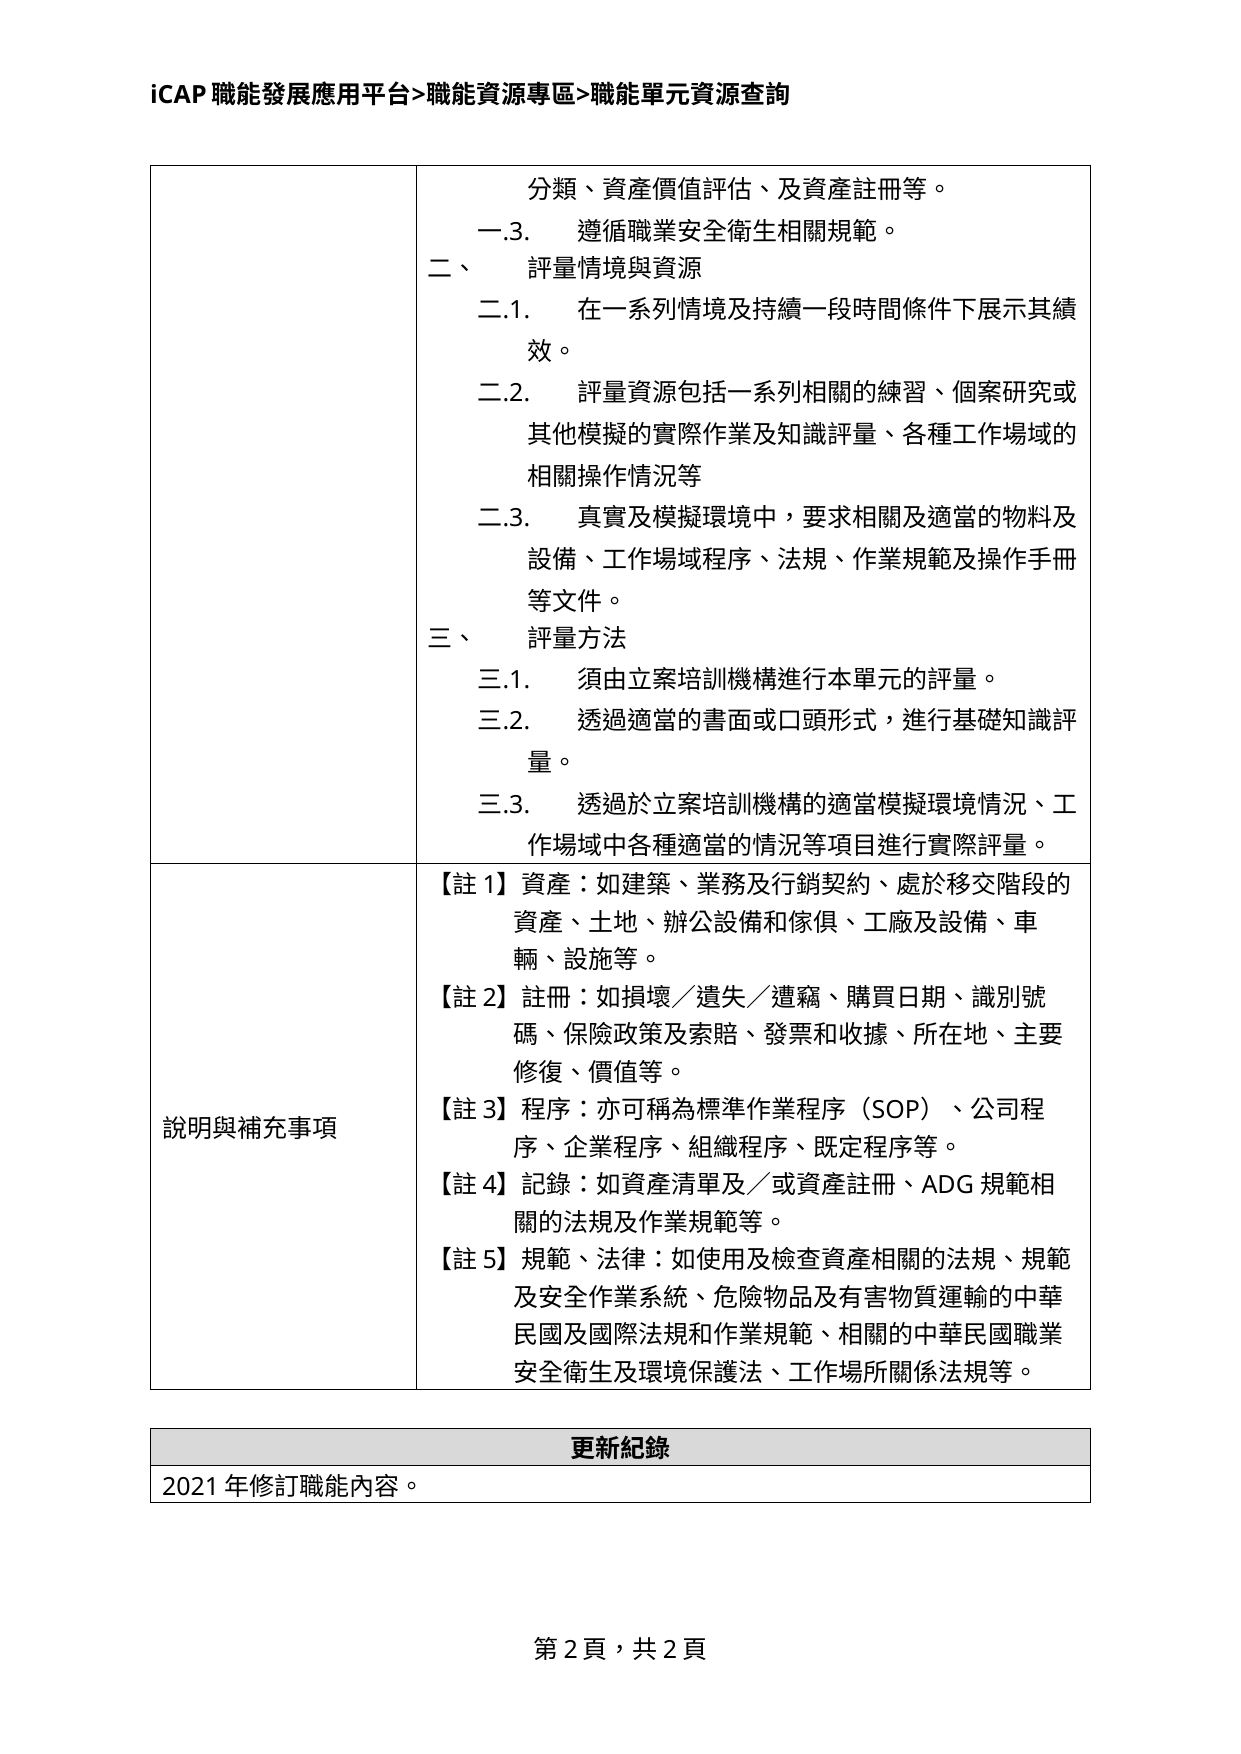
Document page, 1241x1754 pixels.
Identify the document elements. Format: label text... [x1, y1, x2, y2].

table_cell 2021年修訂職能內容。 [151, 1466, 1090, 1502]
table_header 更新紀錄 [151, 1429, 1090, 1465]
table_cell 說明與補充事項 [151, 864, 416, 1389]
table_cell 【註1】資產：如建築、業務及行銷契約、處於移交階段的資產、土地、辦公設備和傢俱、工廠及設備、車輛、設施等。 【註2】註冊：如損壞／遺失／遭竊、購買日期、識別號碼、保險政策及索賠、發票和收據、所在地、主要修復、價值等。 【註3】程序：亦可稱為標準作業程序（SOP）、公司程序、企業程序、組織程序、既定程序等。 【註4】記錄：如資產清單及／或資產註冊、ADG 規範相關的法規及作業規範等。 【註5】規範、法律：如使用及檢查資產相關的法規、規範及安全作業系統、危險物品及有害物質運輸的中華民國及國際法規和作業規範、相關的中華民國職業安全衛生及環境保護法、工作場所關係法規等。 [417, 864, 1090, 1389]
table_cell 評量證據 能完成管理物流運輸資產。 了解本單元所應具備之職能內涵，包括：資產分類、資產價值評估、及資產註冊等。 遵循職業安全衛生相關規範。 評量情境與資源 在一系列情境及持續一段時間條件下展示其績效。 評量資源包括一系列相關的練習、個案研究或其他模擬的實際作業及知識評量、各種工作場域的相關操作情況等 真實及模擬環境中，要求相關及適當的物料及設備、工作場域程序、法規、作業規範及操作手冊等文件。 評量方法 須由立案培訓機構進行本單元的評量。 透過適當的書面或口頭形式，進行基礎知識評量。 透過於立案培訓機構的適當模擬環境情況、工作場域中各種適當的情況等項目進行實際評量。 [417, 166, 1090, 863]
table_cell [151, 166, 416, 863]
